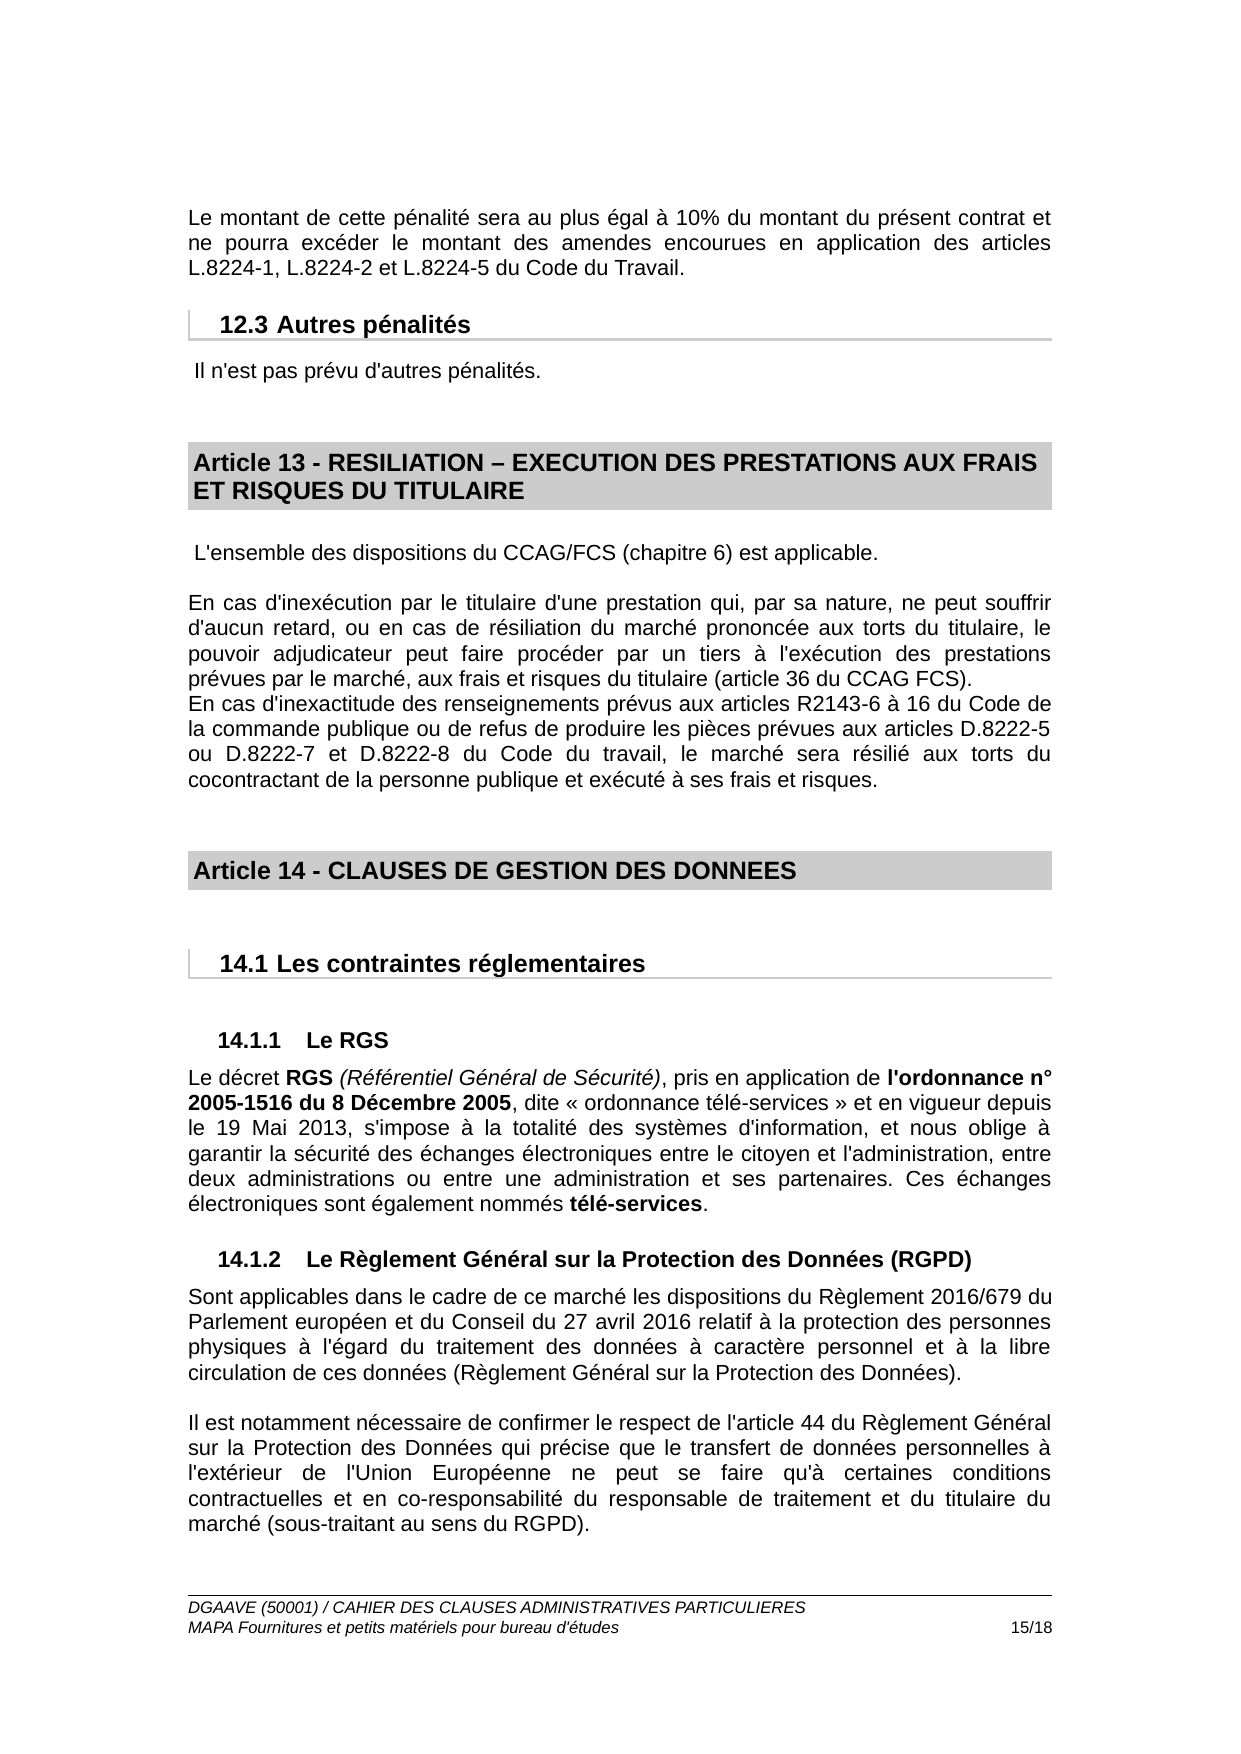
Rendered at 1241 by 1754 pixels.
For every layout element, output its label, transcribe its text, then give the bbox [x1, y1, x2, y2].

text Il n'est pas prévu d'autres pénalités. [188, 358, 1052, 383]
text L'ensemble des dispositions du CCAG/FCS (chapitre 6) est applicable. [188, 540, 1052, 565]
subtitle CLAUSES DE GESTION DES DONNEES [190, 853, 1050, 888]
text Sont applicables dans le cadre de ce marché les dispositions du Règlement 2016/679 du Parlement européen et du Conseil du 27 avril 2016 relatif à la protection des personnes physiques à l'égard du traitement des données à caractère personnel et à la libre circulation de ces données (Règlement Général sur la Protection des Données). [188, 1284, 1052, 1384]
subtitle Autres pénalités [190, 310, 1052, 338]
text Le décret RGS (Référentiel Général de Sécurité), pris en application de l'ordonnance n° 2005-1516 du 8 Décembre 2005, dite « ordonnance télé-services » et en vigueur depuis le 19 Mai 2013, s'impose à la totalité des systèmes d'information, et nous oblige à garantir la sécurité des échanges électroniques entre le citoyen et l'administration, entre deux administrations ou entre une administration et ses partenaires. Ces échanges électroniques sont également nommés télé-services. [188, 1065, 1052, 1216]
text Il est notamment nécessaire de confirmer le respect de l'article 44 du Règlement Général sur la Protection des Données qui précise que le transfert de données personnelles à l'extérieur de l'Union Européenne ne peut se faire qu'à certaines conditions contractuelles et en co-responsabilité du responsable de traitement et du titulaire du marché (sous-traitant au sens du RGPD). [188, 1410, 1052, 1536]
text Le montant de cette pénalité sera au plus égal à 10% du montant du présent contrat et ne pourra excéder le montant des amendes encourues en application des articles L.8224-1, L.8224-2 et L.8224-5 du Code du Travail. [188, 204, 1052, 280]
subtitle Le Règlement Général sur la Protection des Données (RGPD) [188, 1246, 1052, 1272]
text En cas d'inexécution par le titulaire d'une prestation qui, par sa nature, ne peut souffrir d'aucun retard, ou en cas de résiliation du marché prononcée aux torts du titulaire, le pouvoir adjudicateur peut faire procéder par un tiers à l'exécution des prestations prévues par le marché, aux frais et risques du titulaire (article 36 du CCAG FCS). [188, 590, 1052, 691]
subtitle RESILIATION – EXECUTION DES PRESTATIONS AUX FRAIS ET RISQUES DU TITULAIRE [190, 445, 1050, 508]
text En cas d'inexactitude des renseignements prévus aux articles R2143-6 à 16 du Code de la commande publique ou de refus de produire les pièces prévues aux articles D.8222-5 ou D.8222-7 et D.8222-8 du Code du travail, le marché sera résilié aux torts du cocontractant de la personne publique et exécuté à ses frais et risques. [188, 691, 1052, 792]
subtitle Le RGS [188, 1027, 1052, 1053]
subtitle Les contraintes réglementaires [190, 949, 1052, 977]
